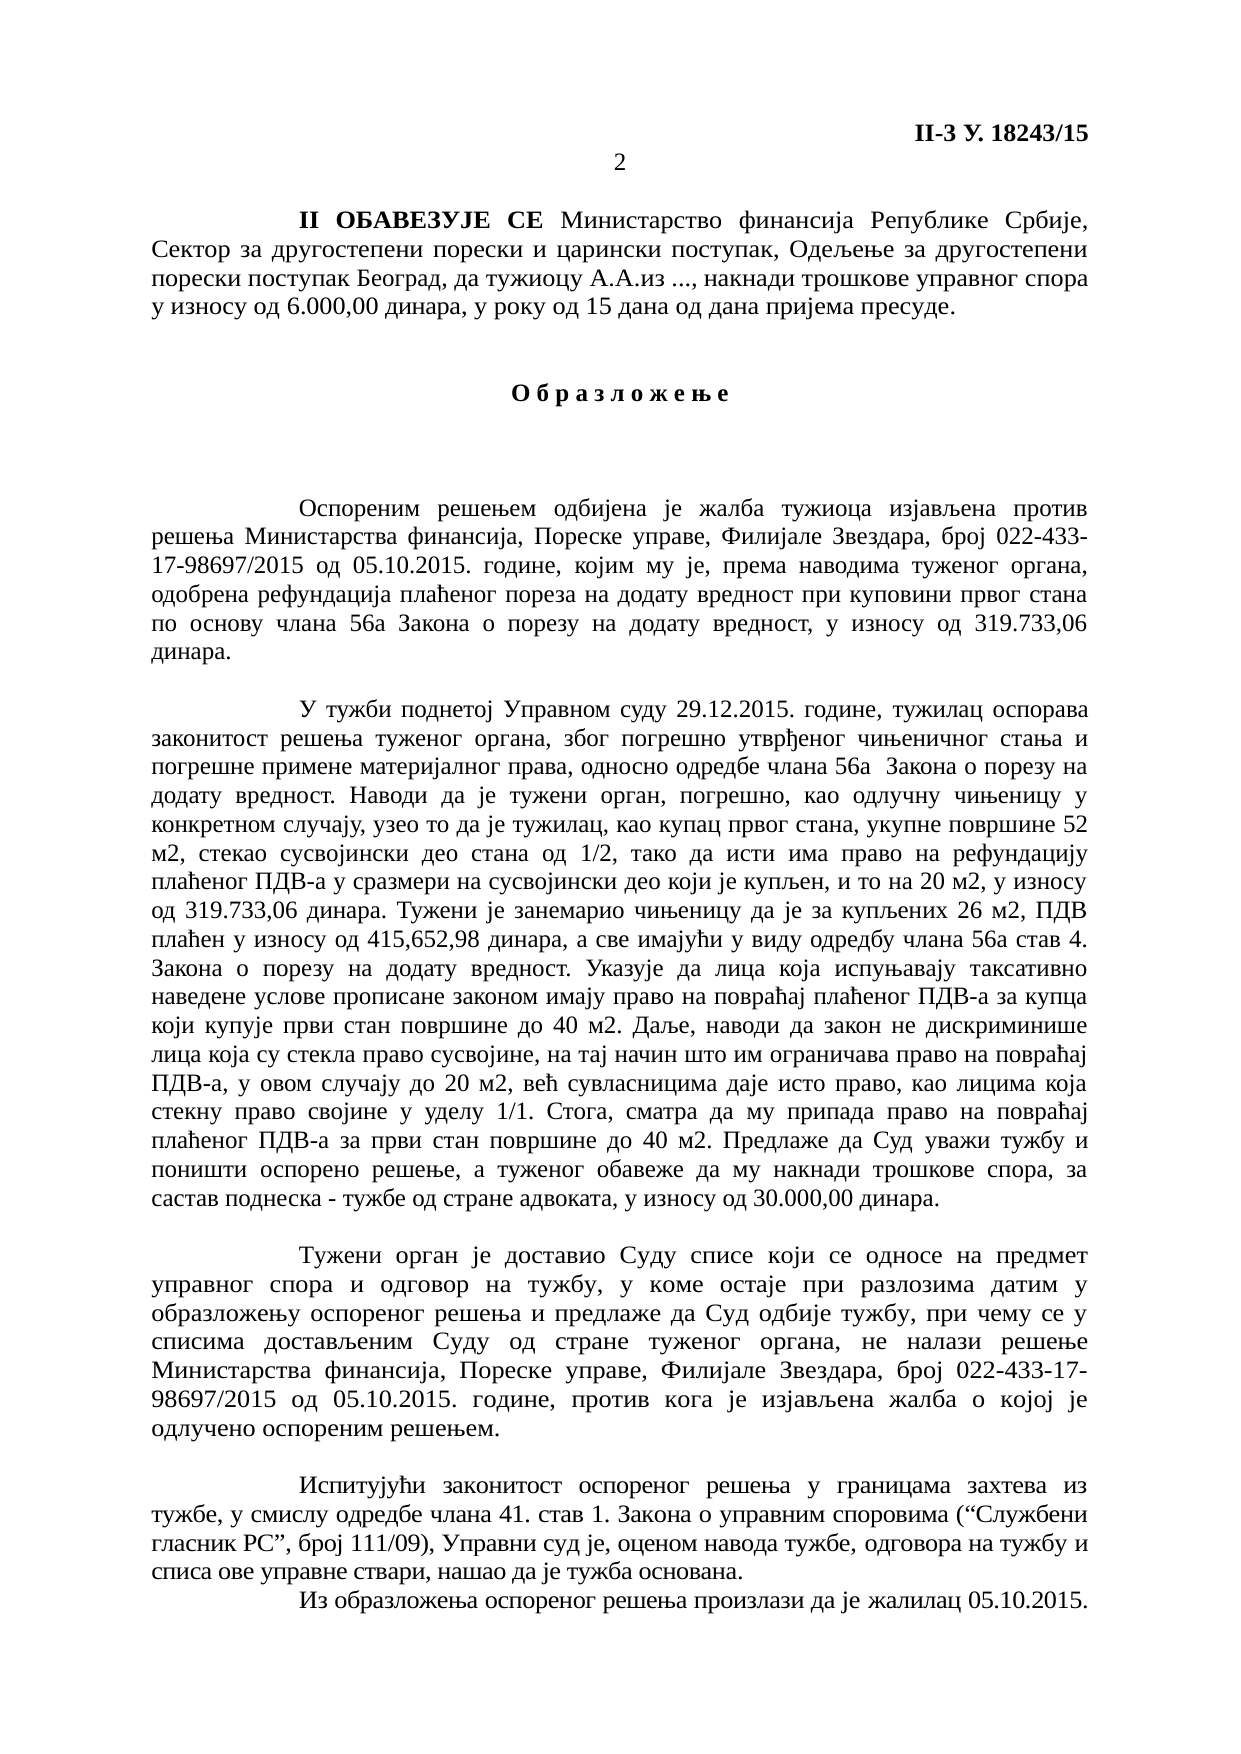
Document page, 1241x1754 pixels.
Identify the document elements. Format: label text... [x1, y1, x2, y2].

text Испитујући законитост оспореног решења у границама захтева из тужбе, у смислу одредбе члана 41. став 1. Закона о управним споровима (“Службени гласник РС”, број 111/09), Управни суд је, оценом навода тужбе, одговора на тужбу и списа ове управне ствари, нашао да је тужба основана. [151, 1470, 1088, 1585]
text У тужби поднетој Управном суду 29.12.2015. године, тужилац оспорава законитост решења туженог органа, због погрешно утврђеног чињеничног стања и погрешне примене материјалног права, односно одредбе члана 56а Закона о порезу на додату вредност. Наводи да је тужени орган, погрешно, као одлучну чињеницу у конкретном случају, узео то да је тужилац, као купац првог стана, укупне површине 52 м2, стекао сусвојински део стана од 1/2, тако да исти има право на рефундацију плаћеног ПДВ-а у сразмери на сусвојински део који је купљен, и то на 20 м2, у износу од 319.733,06 динара. Тужени је занемарио чињеницу да је за купљених 26 м2, ПДВ плаћен у износу од 415,652,98 динара, а све имајући у виду одредбу члана 56а став 4. Закона о порезу на додату вредност. Указује да лица која испуњавају таксативно наведене услове прописане законом имају право на повраћај плаћеног ПДВ-а за купца који купује први стан површине до 40 м2. Даље, наводи да закон не дискриминише лица која су стекла право сусвојине, на тај начин што им ограничава право на повраћај ПДВ-а, у овом случају до 20 м2, већ сувласницима даје исто право, као лицима која стекну право својине у уделу 1/1. Стога, сматра да му припада право на повраћај плаћеног ПДВ-а за први стан површине до 40 м2. Предлаже да Суд уважи тужбу и поништи оспорено решење, a туженог обавеже да му накнади трошкове спора, за састав поднеска - тужбе од стране адвоката, у износу од 30.000,00 динара. [151, 694, 1088, 1211]
text Из образложења оспореног решења произлази да је жалилац 05.10.2015. [151, 1585, 1088, 1614]
text Тужени орган је доставио Суду списе који се односе на предмет управног спора и одговор на тужбу, у коме остаје при разлозима датим у образложењу оспореног решења и предлаже да Суд одбије тужбу, при чему се у списима достављеним Суду од стране туженог органа, не налази решење Министарства финансија, Пореске управе, Филијале Звездара, број 022-433-17-98697/2015 од 05.10.2015. године, против кога је изјављена жалба о којој је одлучено оспореним решењем. [151, 1240, 1088, 1441]
text О б р а з л о ж е њ е [151, 378, 1088, 406]
text II ОБАВЕЗУЈЕ СЕ Министарство финансија Републике Србије, Сектор за другостепени порески и царински поступак, Одељење за другостепени порески поступак Београд, да тужиоцу А.А.из ..., накнади трошкове управног спора у износу од 6.000,00 динара, у року од 15 дана од дана пријема пресуде. [151, 205, 1088, 320]
text Оспореним решењем одбијена је жалба тужиоца изјављена против решења Министарства финансија, Пореске управе, Филијале Звездара, број 022-433-17-98697/2015 од 05.10.2015. године, којим му је, према наводима туженог органа, одобрена рефундација плаћеног пореза на додату вредност при куповини првог стана по основу члана 56а Закона о порезу на додату вредност, у износу од 319.733,06 динара. [151, 493, 1088, 665]
